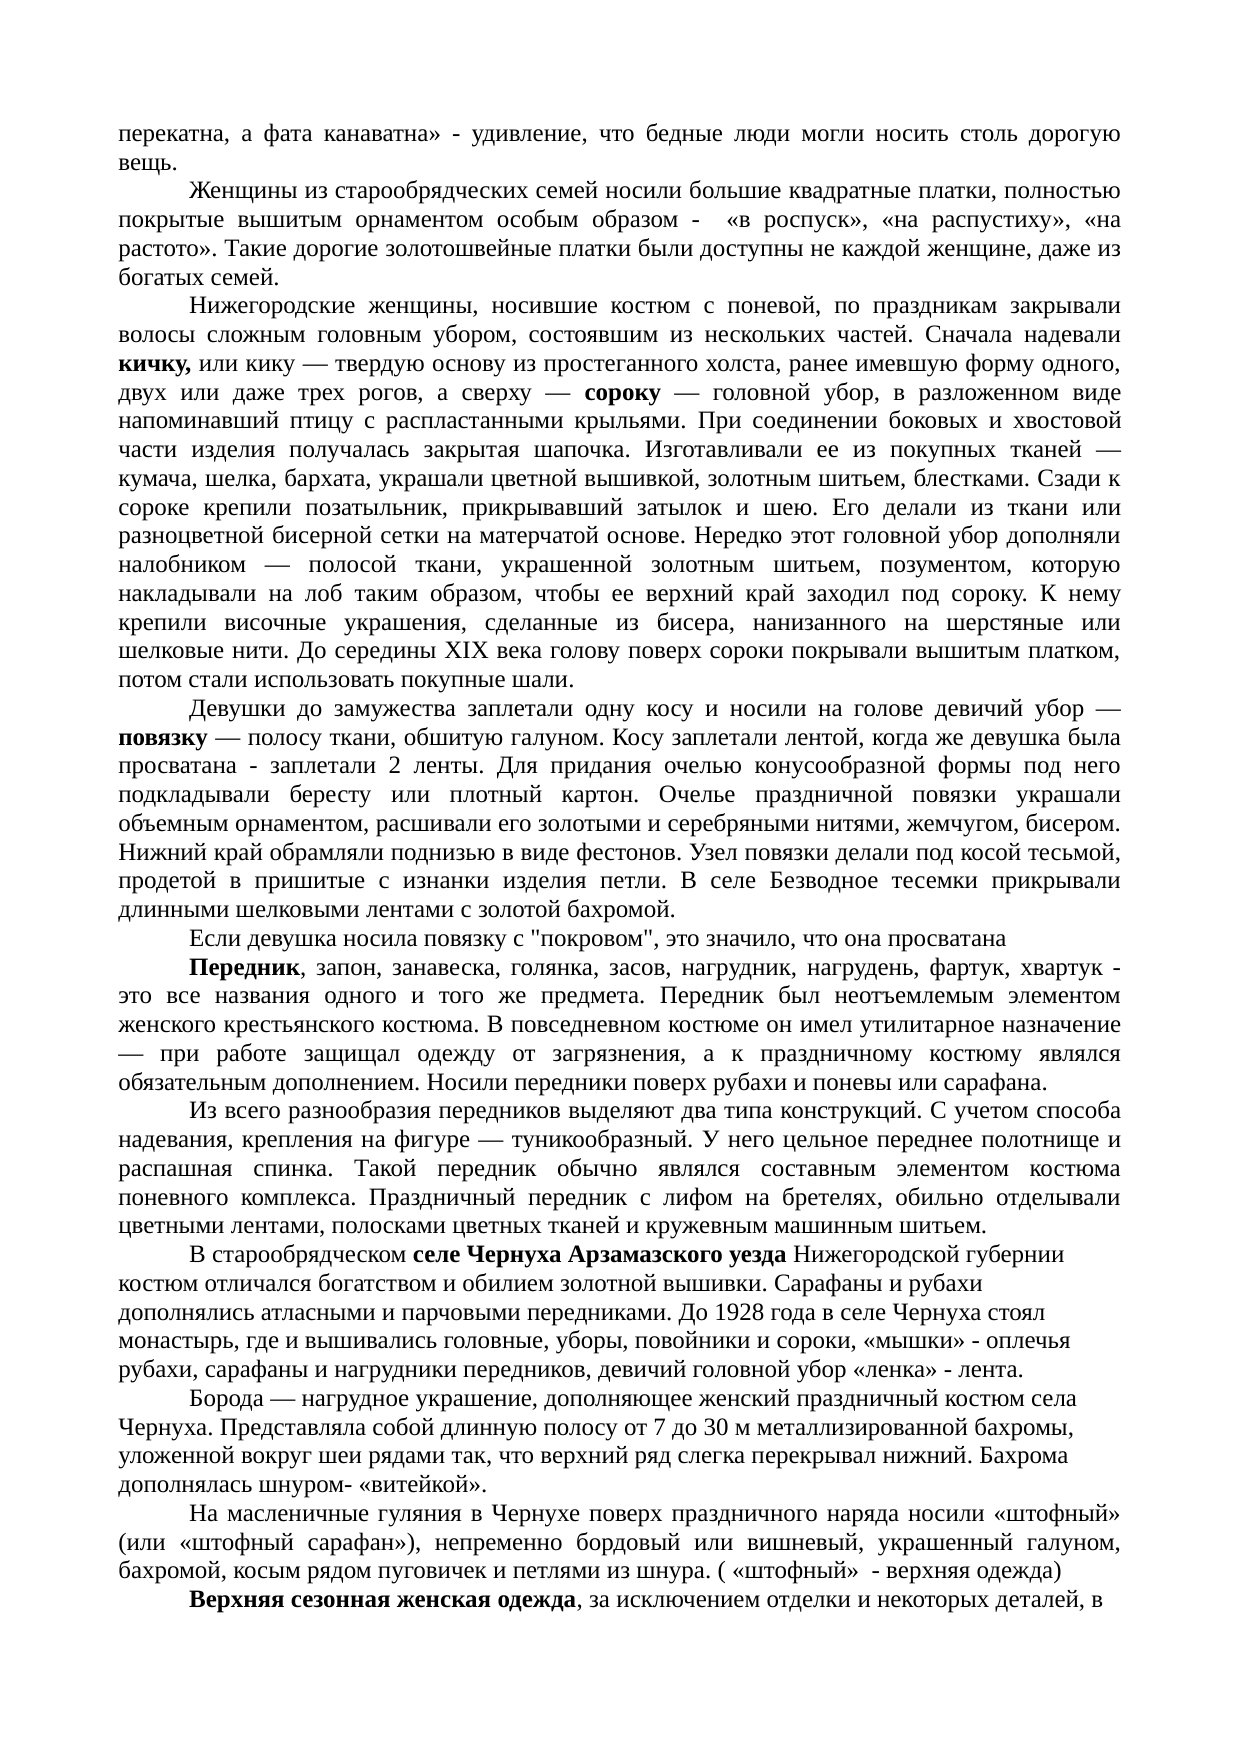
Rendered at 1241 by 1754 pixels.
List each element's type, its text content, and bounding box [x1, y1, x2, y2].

text Борода — нагрудное украшение, дополняющее женский праздничный костюм села Чернуха. Представляла собой длинную полосу от 7 до 30 м металлизированной бахромы, уложенной вокруг шеи рядами так, что верхний ряд слегка перекрывал нижний. Бахрома дополнялась шнуром- «витейкой». [118, 1383, 1122, 1498]
text Из всего разнообразия передников выделяют два типа конструкций. С учетом способа надевания, крепления на фигуре — туникообразный. У него цельное переднее полотнище и распашная спинка. Такой передник обычно являлся составным элементом костюма поневного комплекса. Праздничный передник с лифом на бретелях, обильно отделывали цветными лентами, полосками цветных тканей и кружевным машинным шитьем. [118, 1096, 1122, 1239]
text Девушки до замужества заплетали одну косу и носили на голове девичий убор — повязку — полосу ткани, обшитую галуном. Косу заплетали лентой, когда же девушка была просватана - заплетали 2 ленты. Для придания очелью конусообразной формы под него подкладывали бересту или плотный картон. Очелье праздничной повязки украшали объемным орнаментом, расшивали его золотыми и серебряными нитями, жемчугом, бисером. Нижний край обрамляли поднизью в виде фестонов. Узел повязки делали под косой тесьмой, продетой в пришитые с изнанки изделия петли. В селе Безводное тесемки прикрывали длинными шелковыми лентами с золотой бахромой. [118, 693, 1122, 923]
text Передник, запон, занавеска, голянка, засов, нагрудник, нагрудень, фартук, хвартук - это все названия одного и того же предмета. Передник был неотъемлемым элементом женского крестьянского костюма. В повседневном костюме он имел утилитарное назначение — при работе защищал одежду от загрязнения, а к праздничному костюму являлся обязательным дополнением. Носили передники поверх рубахи и поневы или сарафана. [118, 952, 1122, 1096]
text перекатна, а фата канаватна» - удивление, что бедные люди могли носить столь дорогую вещь. [118, 118, 1122, 176]
text В старообрядческом селе Чернуха Арзамазского уезда Нижегородской губернии костюм отличался богатством и обилием золотной вышивки. Сарафаны и рубахи дополнялись атласными и парчовыми передниками. До 1928 года в селе Чернуха стоял монастырь, где и вышивались головные, уборы, повойники и сороки, «мышки» - оплечья рубахи, сарафаны и нагрудники передников, девичий головной убор «ленка» - лента. [118, 1239, 1122, 1383]
text Женщины из старообрядческих семей носили большие квадратные платки, полностью покрытые вышитым орнаментом особым образом - «в роспуск», «на распустиху», «на растото». Такие дорогие золотошвейные платки были доступны не каждой женщине, даже из богатых семей. [118, 176, 1122, 291]
text Нижегородские женщины, носившие костюм с поневой, по праздникам закрывали волосы сложным головным убором, состоявшим из нескольких частей. Сначала надевали кичку, или кику — твердую основу из простеганного холста, ранее имевшую форму одного, двух или даже трех рогов, а сверху — сороку — головной убор, в разложенном виде напоминавший птицу с распластанными крыльями. При соединении боковых и хвостовой части изделия получалась закрытая шапочка. Изготавливали ее из покупных тканей — кумача, шелка, бархата, украшали цветной вышивкой, золотным шитьем, блестками. Сзади к сороке крепили позатыльник, прикрывавший затылок и шею. Его делали из ткани или разноцветной бисерной сетки на матерчатой основе. Нередко этот головной убор дополняли налобником — полосой ткани, украшенной золотным шитьем, позументом, которую накладывали на лоб таким образом, чтобы ее верхний край заходил под сороку. К нему крепили височные украшения, сделанные из бисера, нанизанного на шерстяные или шелковые нити. До середины XIX века голову поверх сороки покрывали вышитым платком, потом стали использовать покупные шали. [118, 291, 1122, 693]
text Если девушка носила повязку с "покровом", это значило, что она просватана [118, 923, 1122, 952]
text На масленичные гуляния в Чернухе поверх праздничного наряда носили «штофный» (или «штофный сарафан»), непременно бордовый или вишневый, украшенный галуном, бахромой, косым рядом пуговичек и петлями из шнура. ( «штофный» - верхняя одежда) [118, 1498, 1122, 1584]
text Верхняя сезонная женская одежда, за исключением отделки и некоторых деталей, в [118, 1584, 1122, 1613]
